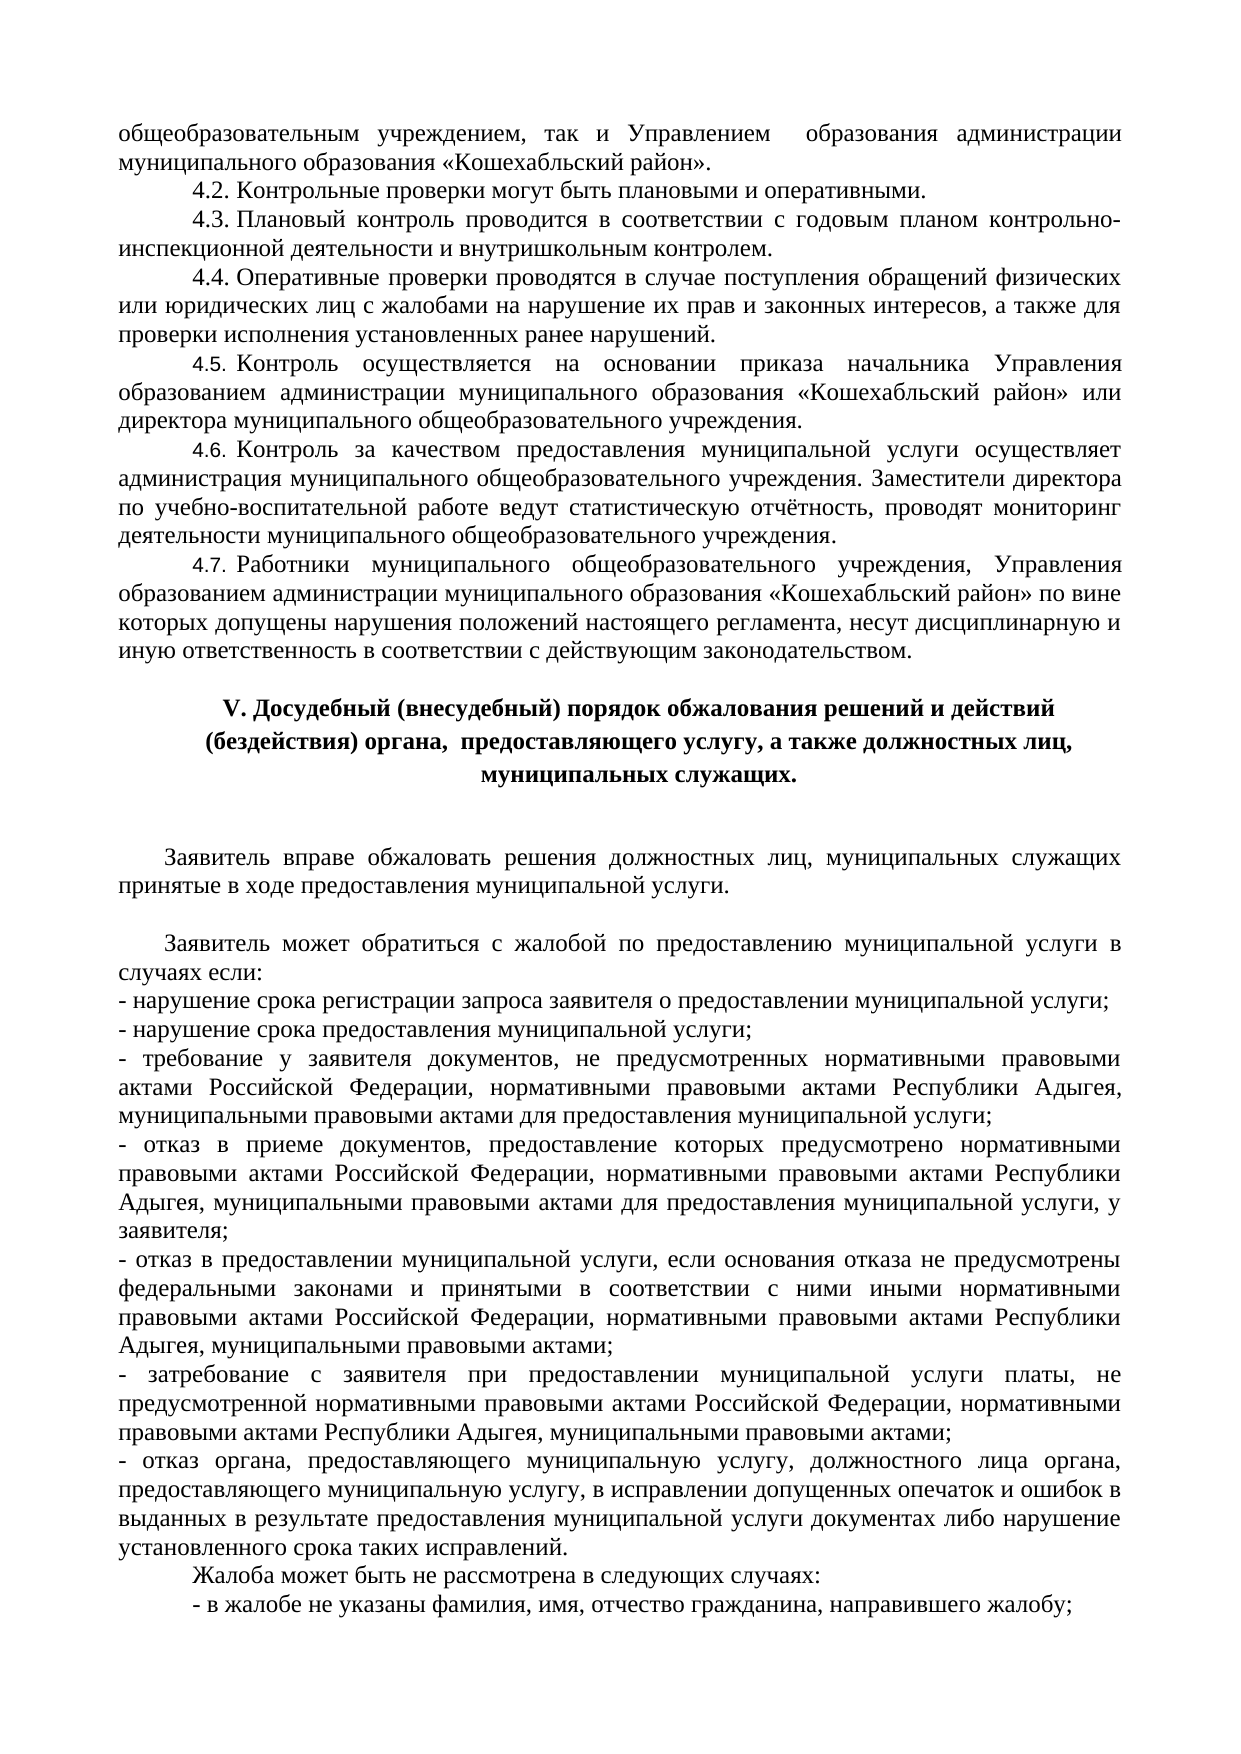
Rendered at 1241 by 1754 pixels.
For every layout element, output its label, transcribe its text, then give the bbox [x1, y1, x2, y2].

list Контроль осуществляется на основании приказа начальника Управления образованием администрации муниципального образования «Кошехабльский район» или директора муниципального общеобразовательного учреждения. [118, 348, 1122, 434]
text Заявитель вправе обжаловать решения должностных лиц, муниципальных служащих принятые в ходе предоставления муниципальной услуги. [118, 842, 1122, 899]
list Контрольные проверки могут быть плановыми и оперативными. [118, 176, 1122, 204]
text - требование у заявителя документов, не предусмотренных нормативными правовыми актами Российской Федерации, нормативными правовыми актами Республики Адыгея, муниципальными правовыми актами для предоставления муниципальной услуги; [118, 1043, 1122, 1129]
text - отказ органа, предоставляющего муниципальную услугу, должностного лица органа, предоставляющего муниципальную услугу, в исправлении допущенных опечаток и ошибок в выданных в результате предоставления муниципальной услуги документах либо нарушение установленного срока таких исправлений. [118, 1446, 1122, 1561]
list Оперативные проверки проводятся в случае поступления обращений физических или юридических лиц с жалобами на нарушение их прав и законных интересов, а также для проверки исполнения установленных ранее нарушений. [118, 262, 1122, 348]
text - отказ в предоставлении муниципальной услуги, если основания отказа не предусмотрены федеральными законами и принятыми в соответствии с ними иными нормативными правовыми актами Российской Федерации, нормативными правовыми актами Республики Адыгея, муниципальными правовыми актами; [118, 1244, 1122, 1359]
text - в жалобе не указаны фамилия, имя, отчество гражданина, направившего жалобу; [118, 1589, 1122, 1618]
text - нарушение срока регистрации запроса заявителя о предоставлении муниципальной услуги; [118, 986, 1122, 1014]
list Работники муниципального общеобразовательного учреждения, Управления образованием администрации муниципального образования «Кошехабльский район» по вине которых допущены нарушения положений настоящего регламента, несут дисциплинарную и иную ответственность в соответствии с действующим законодательством. [118, 549, 1122, 664]
text - затребование с заявителя при предоставлении муниципальной услуги платы, не предусмотренной нормативными правовыми актами Российской Федерации, нормативными правовыми актами Республики Адыгея, муниципальными правовыми актами; [118, 1359, 1122, 1446]
list Контроль за качеством предоставления муниципальной услуги осуществляет администрация муниципального общеобразовательного учреждения. Заместители директора по учебно-воспитательной работе ведут статистическую отчётность, проводят мониторинг деятельности муниципального общеобразовательного учреждения. [118, 434, 1122, 549]
list Плановый контроль проводится в соответствии с годовым планом контрольно-инспекционной деятельности и внутришкольным контролем. [118, 204, 1122, 262]
text Заявитель может обратиться с жалобой по предоставлению муниципальной услуги в случаях если: [118, 928, 1122, 986]
text V. Досудебный (внесудебный) порядок обжалования решений и действий (бездействия) органа, предоставляющего услугу, а также должностных лиц, муниципальных служащих. [156, 693, 1122, 788]
text - нарушение срока предоставления муниципальной услуги; [118, 1014, 1122, 1043]
list общеобразовательным учреждением, так и Управлением образования администрации муниципального образования «Кошехабльский район». [118, 118, 1122, 176]
text - отказ в приеме документов, предоставление которых предусмотрено нормативными правовыми актами Российской Федерации, нормативными правовыми актами Республики Адыгея, муниципальными правовыми актами для предоставления муниципальной услуги, у заявителя; [118, 1129, 1122, 1244]
text Жалоба может быть не рассмотрена в следующих случаях: [118, 1561, 1122, 1589]
